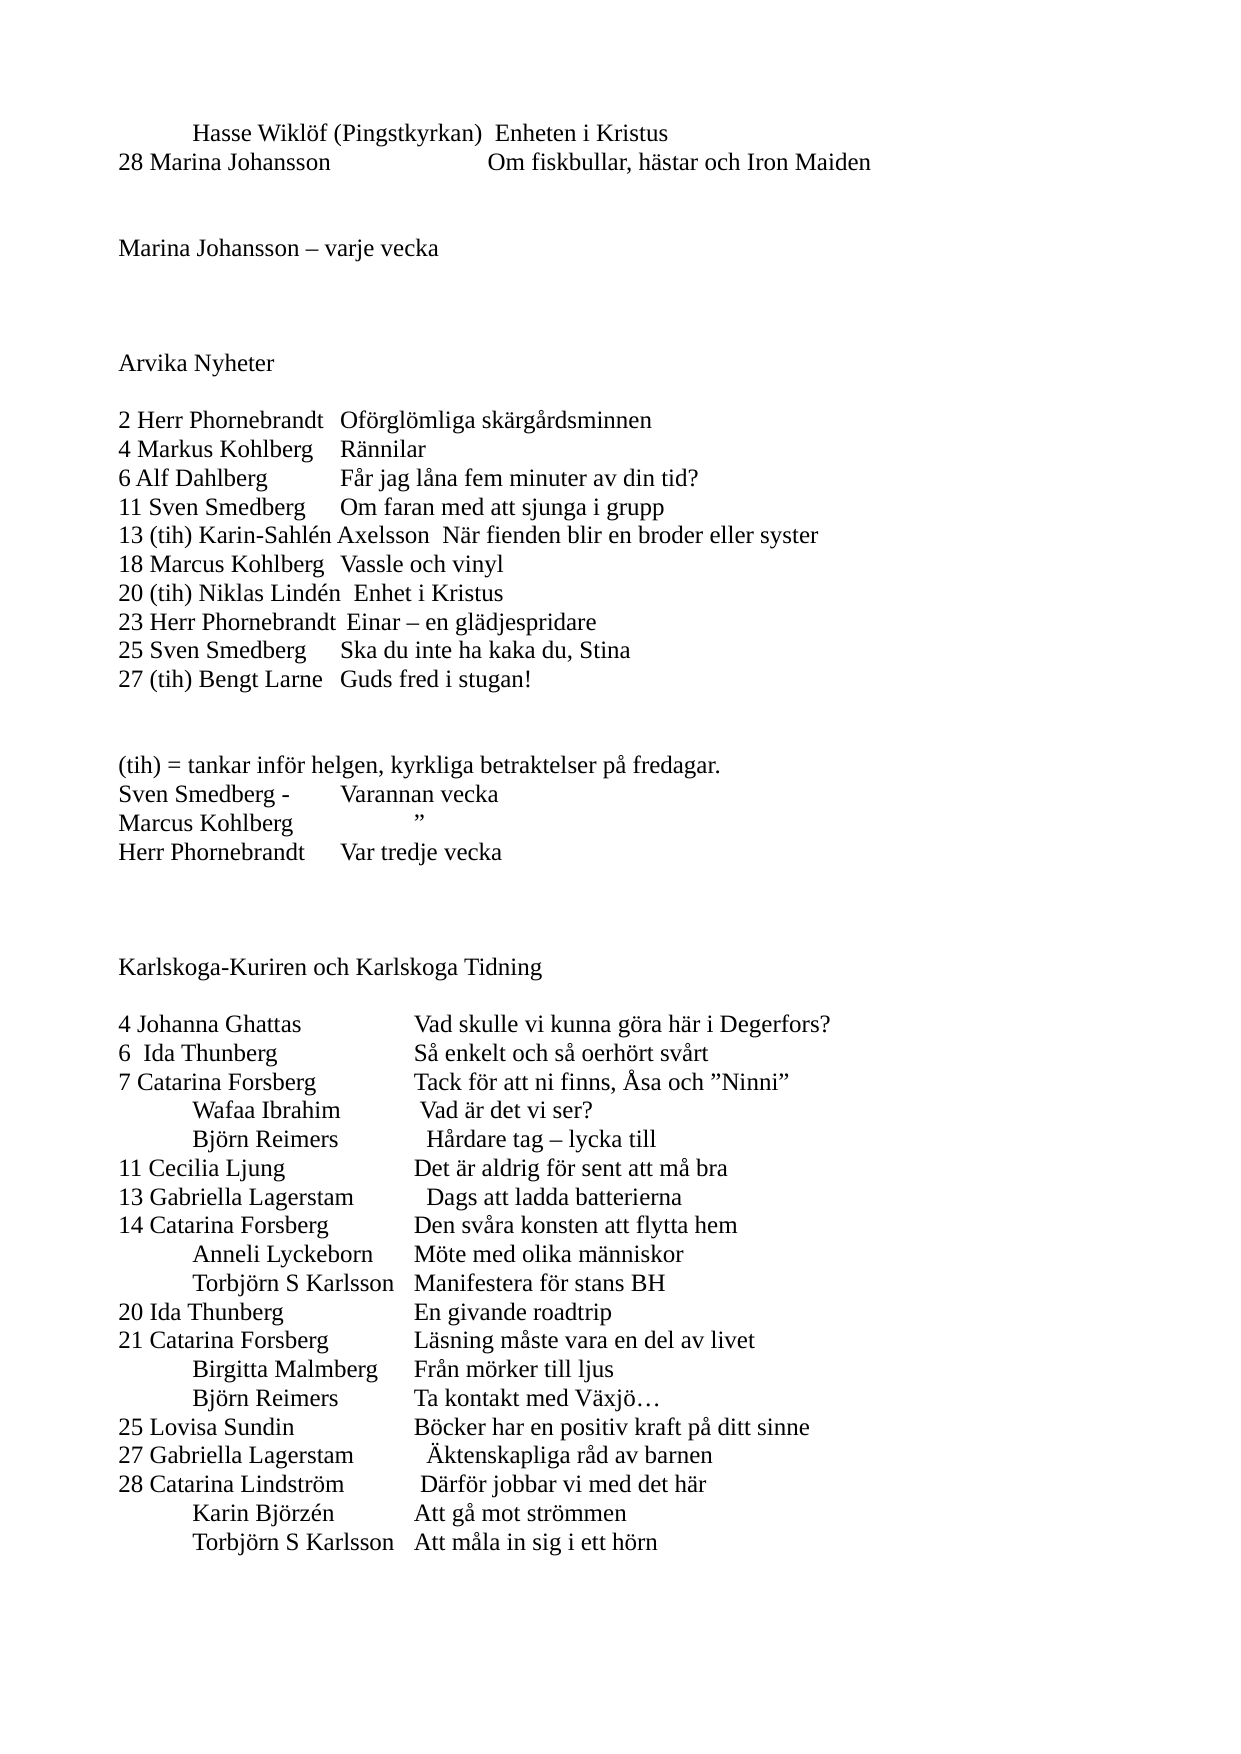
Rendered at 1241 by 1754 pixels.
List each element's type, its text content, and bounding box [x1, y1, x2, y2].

text 27 Gabriella Lagerstam Äktenskapliga råd av barnen [118, 1441, 1122, 1469]
text Marina Johansson – varje vecka [118, 233, 1122, 262]
text Karin Björzén Att gå mot strömmen [118, 1498, 1122, 1527]
text Marcus Kohlberg ” [118, 808, 1122, 837]
text Sven Smedberg - Varannan vecka [118, 779, 1122, 808]
text 21 Catarina Forsberg Läsning måste vara en del av livet [118, 1326, 1122, 1354]
text 13 Gabriella Lagerstam Dags att ladda batterierna [118, 1182, 1122, 1211]
text 2 Herr Phornebrandt Oförglömliga skärgårdsminnen [118, 406, 1122, 434]
text 27 (tih) Bengt Larne Guds fred i stugan! [118, 664, 1122, 693]
text Wafaa Ibrahim Vad är det vi ser? [118, 1096, 1122, 1124]
text 28 Marina Johansson Om fiskbullar, hästar och Iron Maiden [118, 147, 1122, 176]
text (tih) = tankar inför helgen, kyrkliga betraktelser på fredagar. [118, 751, 1122, 779]
text Karlskoga-Kuriren och Karlskoga Tidning [118, 952, 1122, 981]
text Herr Phornebrandt Var tredje vecka [118, 837, 1122, 866]
text 20 Ida Thunberg En givande roadtrip [118, 1297, 1122, 1326]
text 20 (tih) Niklas Lindén Enhet i Kristus [118, 578, 1122, 607]
text Hasse Wiklöf (Pingstkyrkan) Enheten i Kristus [118, 118, 1122, 147]
text Björn Reimers Ta kontakt med Växjö… [118, 1383, 1122, 1412]
text 11 Cecilia Ljung Det är aldrig för sent att må bra [118, 1153, 1122, 1182]
text 6 Alf Dahlberg Får jag låna fem minuter av din tid? [118, 463, 1122, 492]
text 4 Markus Kohlberg Rännilar [118, 434, 1122, 463]
text 23 Herr Phornebrandt Einar – en glädjespridare [118, 607, 1122, 636]
text 28 Catarina Lindström Därför jobbar vi med det här [118, 1469, 1122, 1498]
text Torbjörn S Karlsson Att måla in sig i ett hörn [118, 1527, 1122, 1556]
text 14 Catarina Forsberg Den svåra konsten att flytta hem [118, 1211, 1122, 1239]
text 25 Sven Smedberg Ska du inte ha kaka du, Stina [118, 636, 1122, 664]
text 4 Johanna Ghattas Vad skulle vi kunna göra här i Degerfors? [118, 1009, 1122, 1038]
text Anneli Lyckeborn Möte med olika människor [118, 1239, 1122, 1268]
text Birgitta Malmberg Från mörker till ljus [118, 1354, 1122, 1383]
text 7 Catarina Forsberg Tack för att ni finns, Åsa och ”Ninni” [118, 1067, 1122, 1096]
text Torbjörn S Karlsson Manifestera för stans BH [118, 1268, 1122, 1297]
text Arvika Nyheter [118, 348, 1122, 377]
text Björn Reimers Hårdare tag – lycka till [118, 1124, 1122, 1153]
text 13 (tih) Karin-Sahlén Axelsson När fienden blir en broder eller syster [118, 521, 1122, 549]
text 25 Lovisa Sundin Böcker har en positiv kraft på ditt sinne [118, 1412, 1122, 1441]
text 11 Sven Smedberg Om faran med att sjunga i grupp [118, 492, 1122, 521]
text 18 Marcus Kohlberg Vassle och vinyl [118, 549, 1122, 578]
text 6 Ida Thunberg Så enkelt och så oerhört svårt [118, 1038, 1122, 1067]
